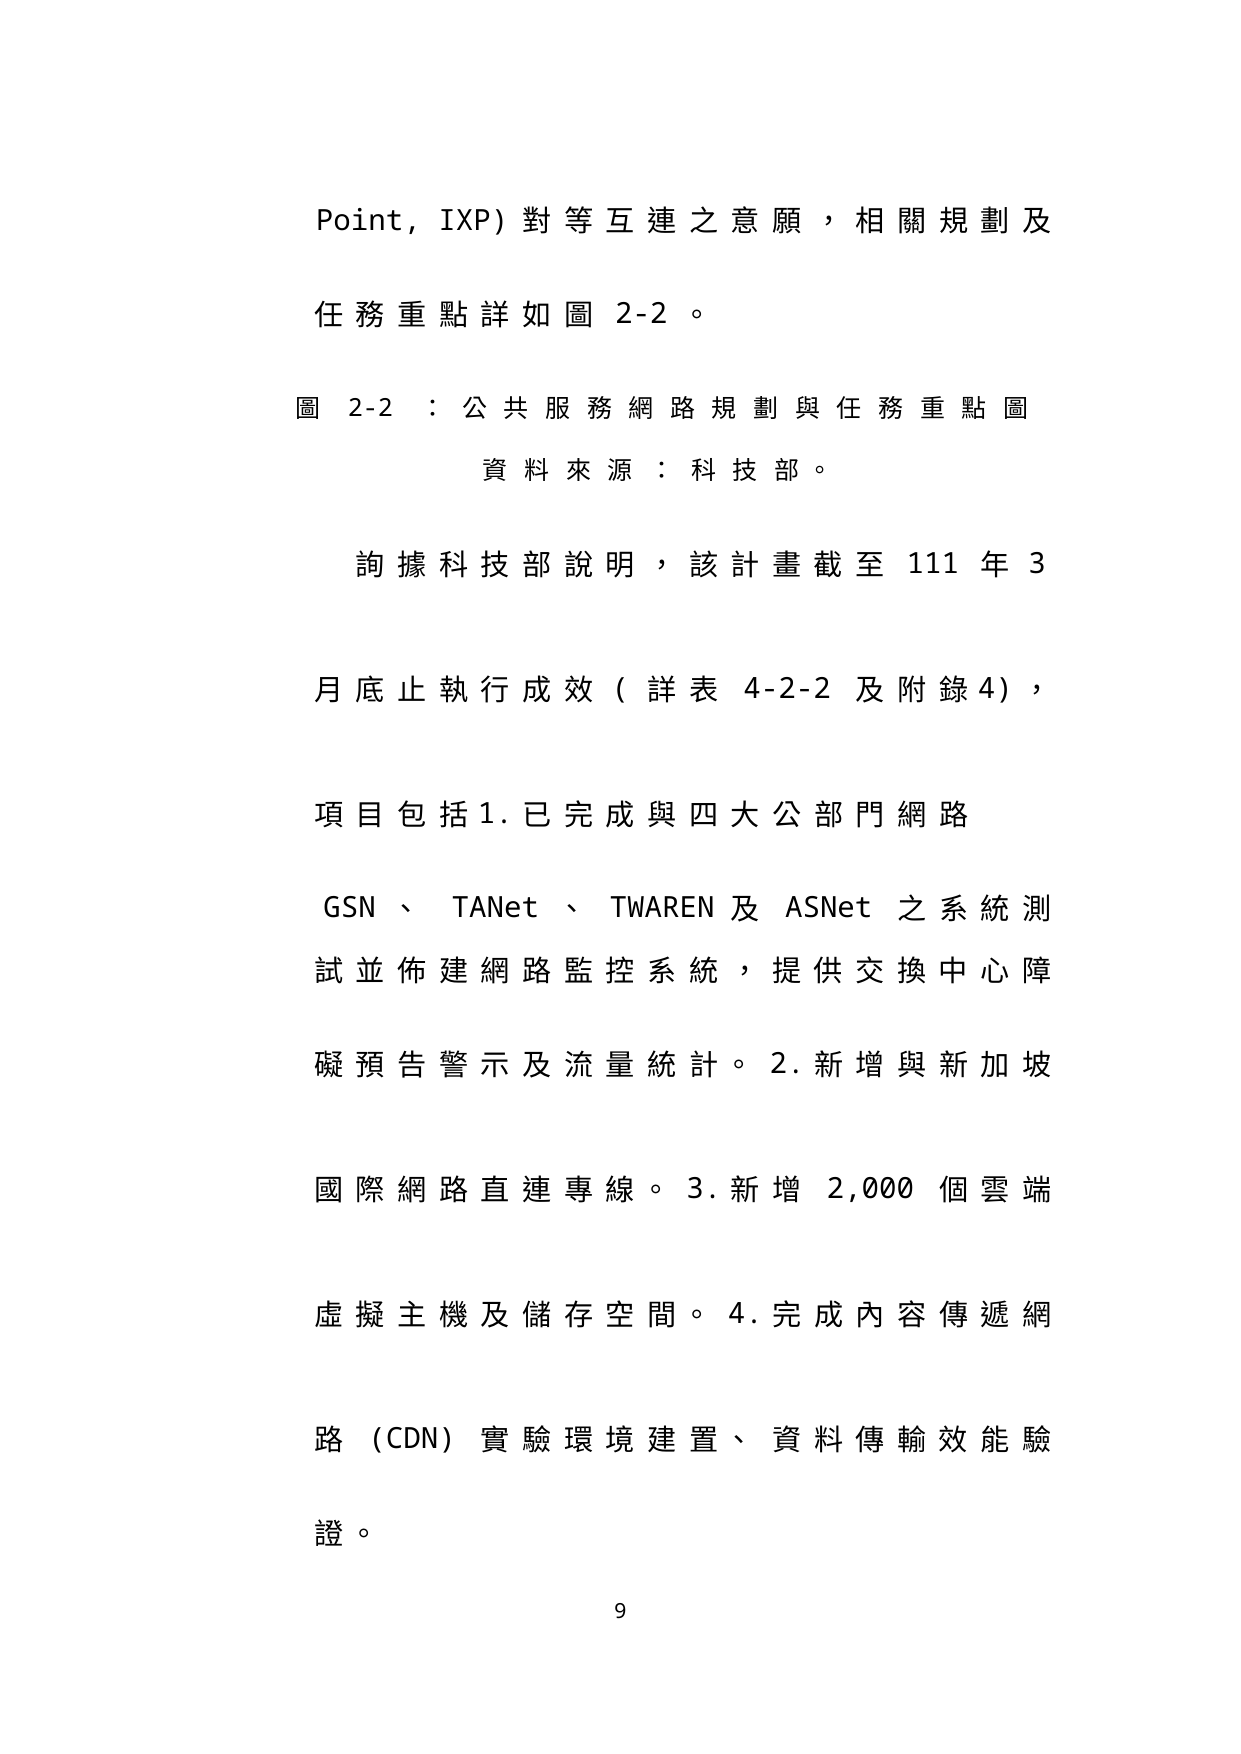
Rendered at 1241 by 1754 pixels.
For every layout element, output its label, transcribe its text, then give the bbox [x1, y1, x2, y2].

text 圖2-2：公共服務網路規劃與任務重點圖 [249, 365, 1058, 427]
text 詢據科技部說明，該計畫截至111年3月底止執行成效(詳表4-2-2及附錄4)，項目包括1.已完成與四大公部門網路GSN、TANet、TWAREN及ASNet之系統測試並佈建網路監控系統，提供交換中心障礙預告警示及流量統計。2.新增與新加坡國際網路直連專線。3.新增2,000個雲端虛擬主機及儲存空間。4.完成內容傳遞網路(CDN)實驗環境建置、資料傳輸效能驗證。 [271, 490, 1058, 1552]
text Point, IXP)對等互連之意願，相關規劃及任務重點詳如圖2-2。 [271, 177, 1058, 365]
text 資料來源：科技部。 [249, 427, 1058, 490]
